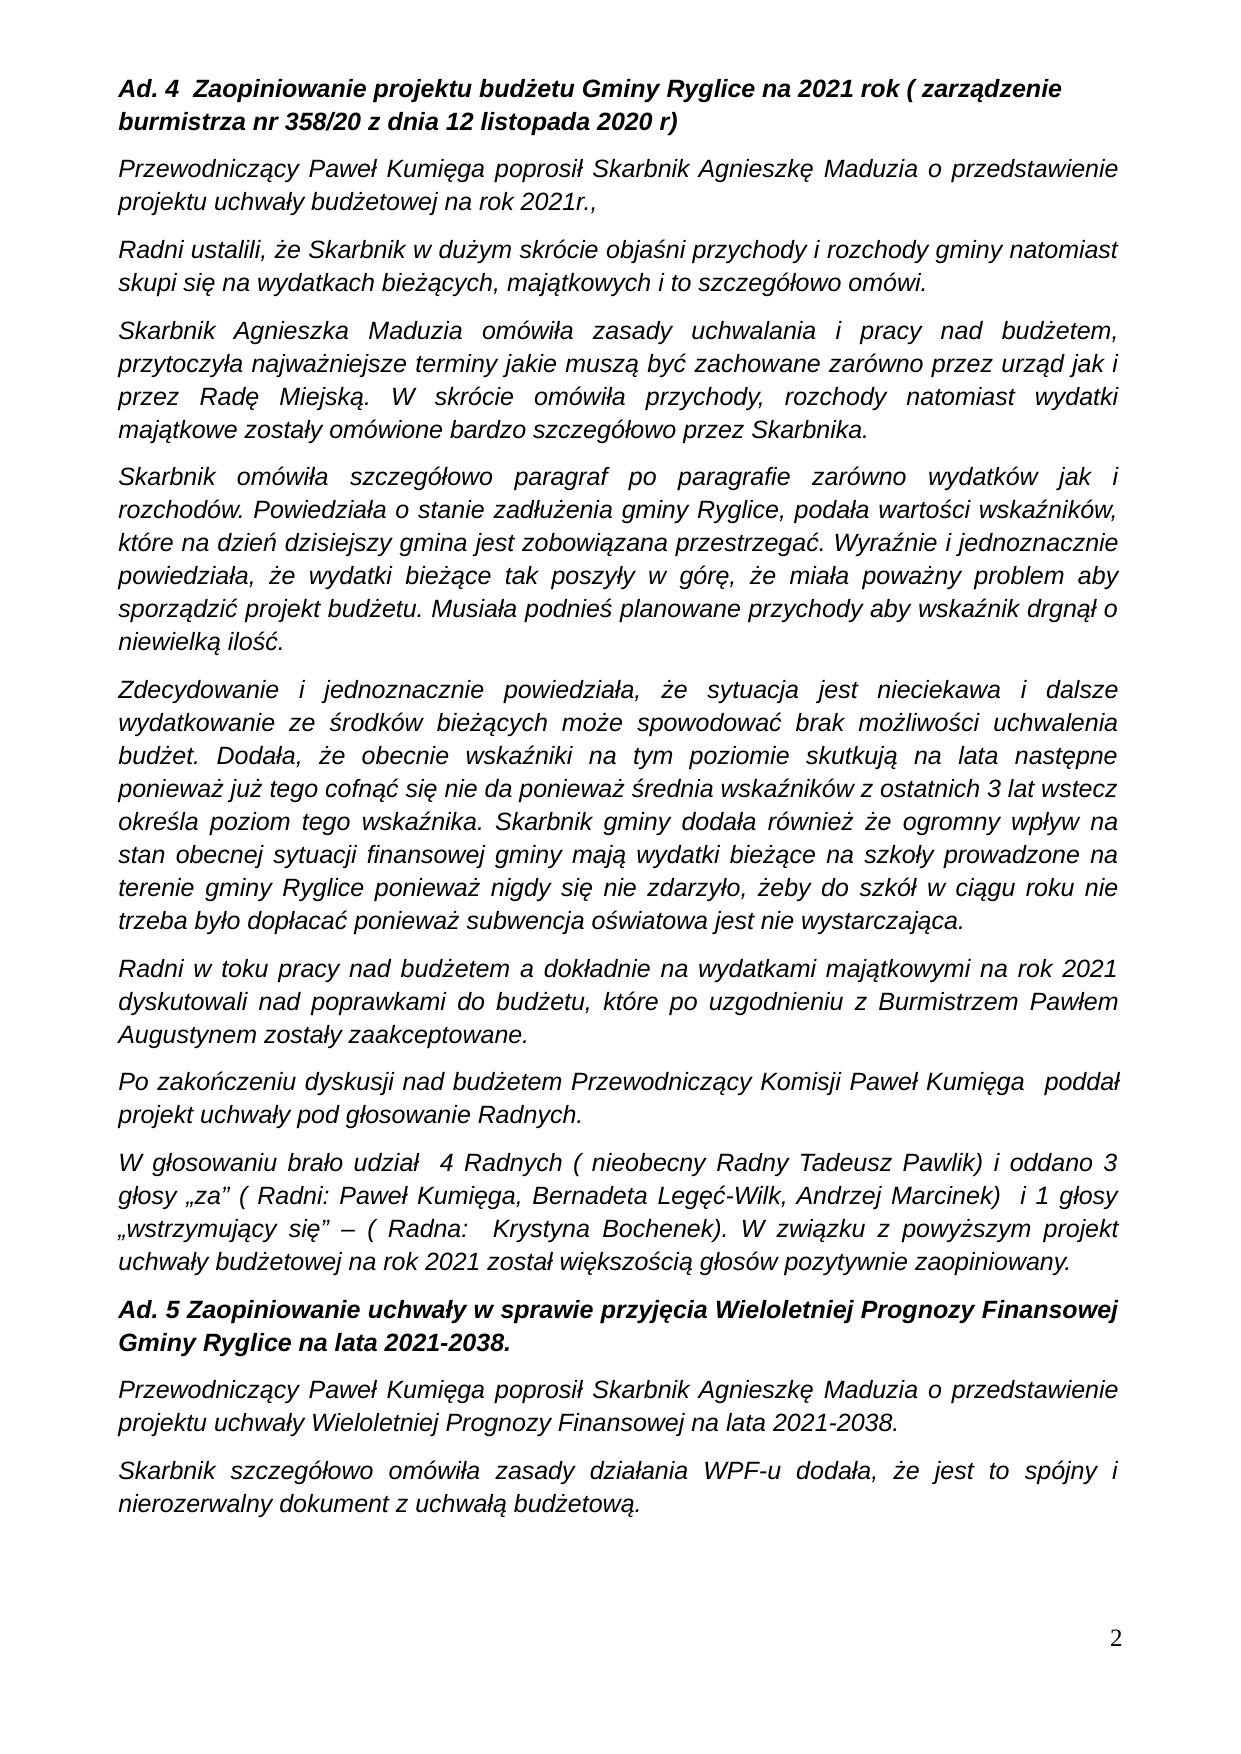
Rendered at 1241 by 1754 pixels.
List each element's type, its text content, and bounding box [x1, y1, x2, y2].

text Przewodniczący Paweł Kumięga poprosił Skarbnik Agnieszkę Maduzia o przedstawienie projektu uchwały budżetowej na rok 2021r., [118, 154, 1122, 216]
text Skarbnik szczegółowo omówiła zasady działania WPF-u dodała, że jest to spójny i nierozerwalny dokument z uchwałą budżetową. [118, 1456, 1122, 1518]
text Radni ustalili, że Skarbnik w dużym skrócie objaśni przychody i rozchody gminy natomiast skupi się na wydatkach bieżących, majątkowych i to szczegółowo omówi. [118, 235, 1122, 297]
text Skarbnik Agnieszka Maduzia omówiła zasady uchwalania i pracy nad budżetem, przytoczyła najważniejsze terminy jakie muszą być zachowane zarówno przez urząd jak i przez Radę Miejską. W skrócie omówiła przychody, rozchody natomiast wydatki majątkowe zostały omówione bardzo szczegółowo przez Skarbnika. [118, 316, 1122, 443]
text Ad. 4 Zaopiniowanie projektu budżetu Gminy Ryglice na 2021 rok ( zarządzenie burmistrza nr 358/20 z dnia 12 listopada 2020 r) [118, 74, 1122, 136]
text Radni w toku pracy nad budżetem a dokładnie na wydatkami majątkowymi na rok 2021 dyskutowali nad poprawkami do budżetu, które po uzgodnieniu z Burmistrzem Pawłem Augustynem zostały zaakceptowane. [118, 954, 1122, 1048]
text Po zakończeniu dyskusji nad budżetem Przewodniczący Komisji Paweł Kumięga poddał projekt uchwały pod głosowanie Radnych. [118, 1067, 1122, 1129]
text Skarbnik omówiła szczegółowo paragraf po paragrafie zarówno wydatków jak i rozchodów. Powiedziała o stanie zadłużenia gminy Ryglice, podała wartości wskaźników, które na dzień dzisiejszy gmina jest zobowiązana przestrzegać. Wyraźnie i jednoznacznie powiedziała, że wydatki bieżące tak poszyły w górę, że miała poważny problem aby sporządzić projekt budżetu. Musiała podnieś planowane przychody aby wskaźnik drgnął o niewielką ilość. [118, 462, 1122, 656]
text Przewodniczący Paweł Kumięga poprosił Skarbnik Agnieszkę Maduzia o przedstawienie projektu uchwały Wieloletniej Prognozy Finansowej na lata 2021-2038. [118, 1375, 1122, 1437]
text Zdecydowanie i jednoznacznie powiedziała, że sytuacja jest nieciekawa i dalsze wydatkowanie ze środków bieżących może spowodować brak możliwości uchwalenia budżet. Dodała, że obecnie wskaźniki na tym poziomie skutkują na lata następne ponieważ już tego cofnąć się nie da ponieważ średnia wskaźników z ostatnich 3 lat wstecz określa poziom tego wskaźnika. Skarbnik gminy dodała również że ogromny wpływ na stan obecnej sytuacji finansowej gminy mają wydatki bieżące na szkoły prowadzone na terenie gminy Ryglice ponieważ nigdy się nie zdarzyło, żeby do szkół w ciągu roku nie trzeba było dopłacać ponieważ subwencja oświatowa jest nie wystarczająca. [118, 675, 1122, 935]
text W głosowaniu brało udział 4 Radnych ( nieobecny Radny Tadeusz Pawlik) i oddano 3 głosy „za” ( Radni: Paweł Kumięga, Bernadeta Legęć-Wilk, Andrzej Marcinek) i 1 głosy „wstrzymujący się” – ( Radna: Krystyna Bochenek). W związku z powyższym projekt uchwały budżetowej na rok 2021 został większością głosów pozytywnie zaopiniowany. [118, 1148, 1122, 1276]
text Ad. 5 Zaopiniowanie uchwały w sprawie przyjęcia Wieloletniej Prognozy Finansowej Gminy Ryglice na lata 2021-2038. [118, 1295, 1122, 1356]
